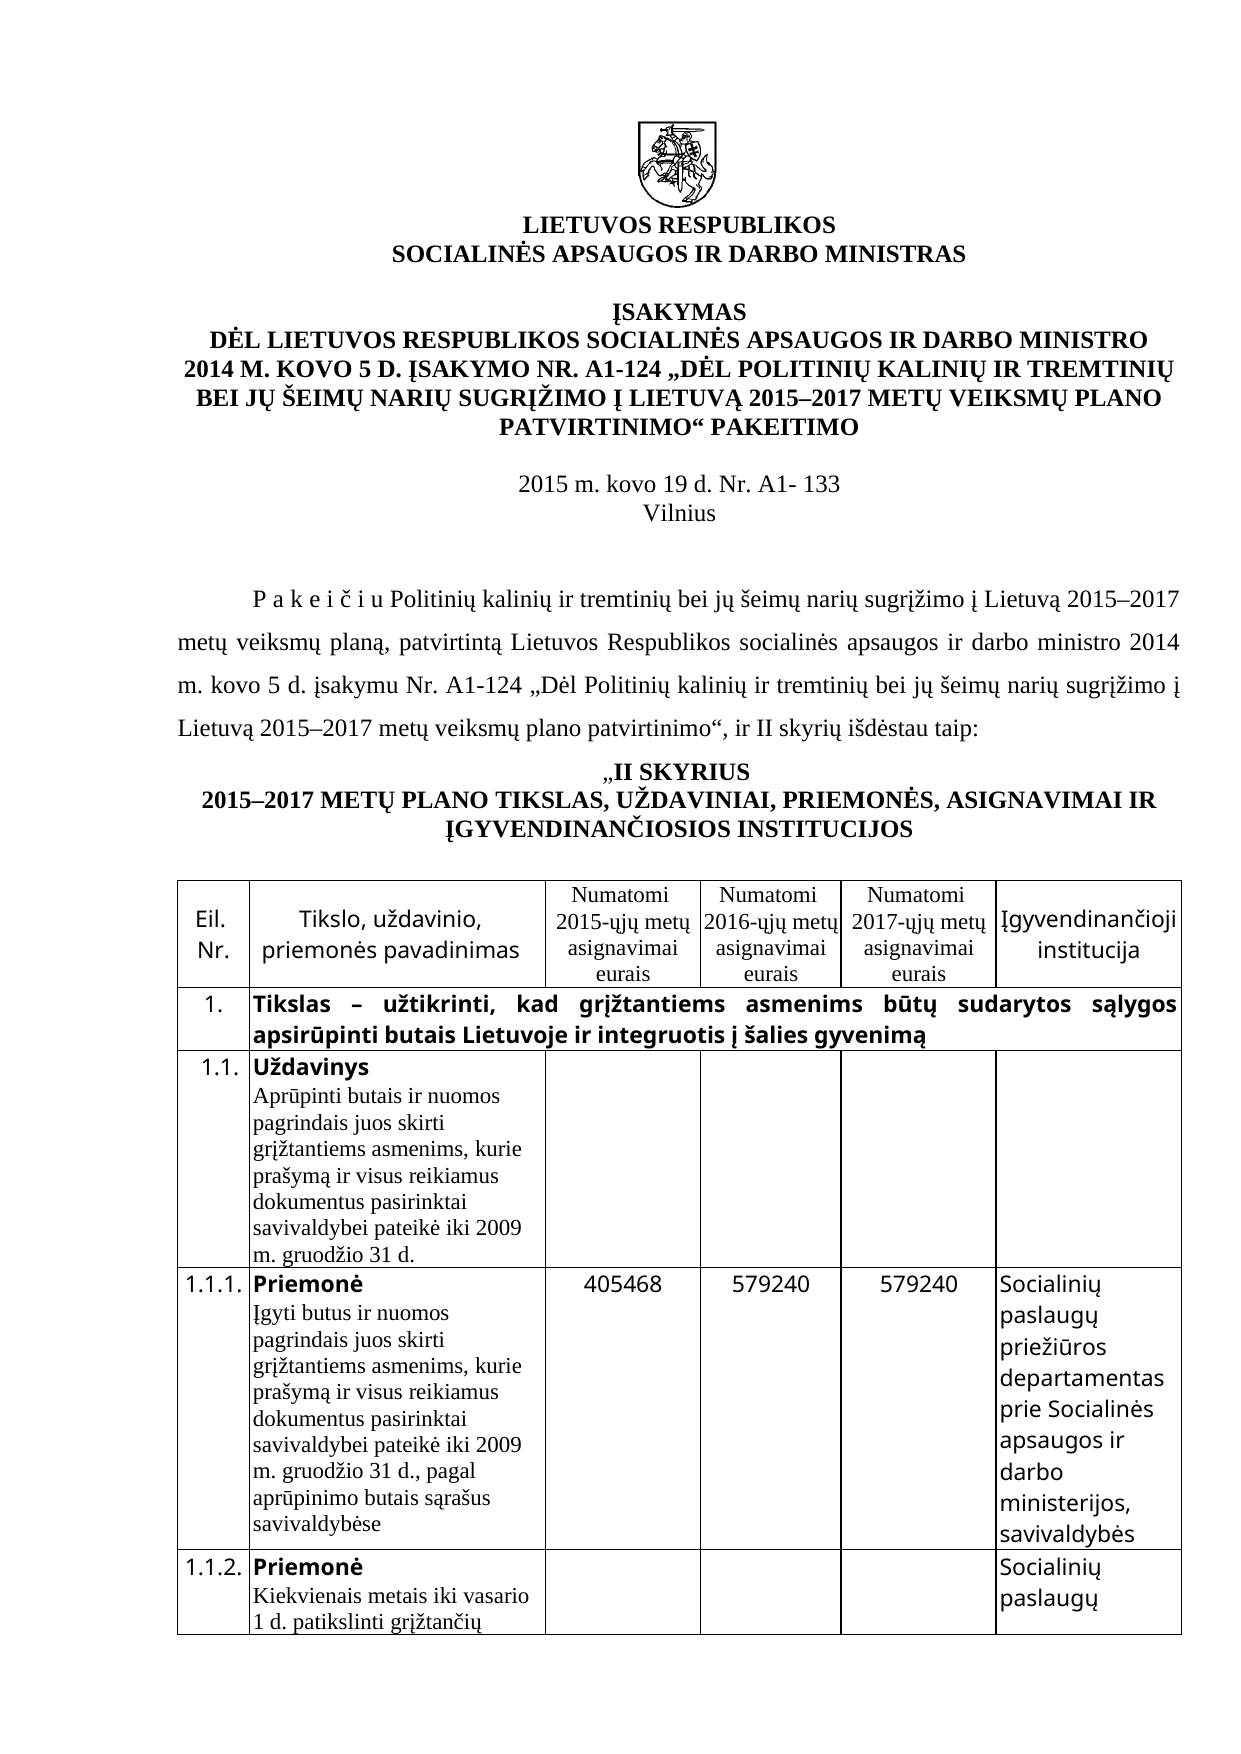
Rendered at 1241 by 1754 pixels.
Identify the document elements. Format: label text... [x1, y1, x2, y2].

table_cell Uždavinys Aprūpinti butais ir nuomos pagrindais juos skirti grįžtantiems asmenims, kurie prašymą ir visus reikiamus dokumentus pasirinktai savivaldybei pateikė iki 2009 m. gruodžio 31 d. [250, 1051, 545, 1267]
table_cell [546, 1051, 700, 1267]
table_cell [546, 1550, 700, 1634]
table_cell [701, 1051, 840, 1267]
text LIETUVOS RESPUBLIKOS [177, 210, 1181, 239]
table_cell 1. [178, 988, 249, 1050]
table_cell Tikslas – užtikrinti, kad grįžtantiems asmenims būtų sudarytos sąlygos apsirūpinti butais Lietuvoje ir integruotis į šalies gyvenimą [250, 988, 1181, 1050]
text P a k e i č i u Politinių kalinių ir tremtinių bei jų šeimų narių sugrįžimo į Lietuvą 2015–2017 metų veiksmų planą, patvirtintą Lietuvos Respublikos socialinės apsaugos ir darbo ministro 2014 m. kovo 5 d. įsakymu Nr. A1-124 „Dėl Politinių kalinių ir tremtinių bei jų šeimų narių sugrįžimo į Lietuvą 2015–2017 metų veiksmų plano patvirtinimo“, ir II skyrių išdėstau taip: [177, 584, 1181, 742]
text 2014 M. KOVO 5 D. ĮSAKYMO NR. A1-124 „DĖL POLITINIŲ KALINIŲ IR TREMTINIŲ BEI JŲ ŠEIMŲ NARIŲ SUGRĮŽIMO Į LIETUVĄ 2015–2017 METŲ VEIKSMŲ PLANO PATVIRTINIMO“ PAKEITIMO [177, 354, 1181, 440]
table_cell Priemonė Įgyti butus ir nuomos pagrindais juos skirti grįžtantiems asmenims, kurie prašymą ir visus reikiamus dokumentus pasirinktai savivaldybei pateikė iki 2009 m. gruodžio 31 d., pagal aprūpinimo butais sąrašus savivaldybėse [250, 1268, 545, 1549]
table_cell [842, 1051, 995, 1267]
table_header Numatomi 2016-ųjų metų asignavimai eurais [701, 881, 840, 987]
table_header Įgyvendinančioji institucija [997, 881, 1181, 987]
table_header Numatomi 2017-ųjų metų asignavimai eurais [842, 881, 995, 987]
text 2015 m. kovo 19 d. Nr. A1- 133 [177, 469, 1181, 498]
table_header Eil. Nr. [178, 881, 249, 987]
text „II SKYRIUS [177, 757, 1181, 785]
table_cell 1.1. [178, 1051, 249, 1267]
table_header Numatomi 2015-ųjų metų asignavimai eurais [546, 881, 700, 987]
text ĮSAKYMAS [177, 297, 1181, 325]
table_header Tikslo, uždavinio, priemonės pavadinimas [250, 881, 545, 987]
text 2015–2017 METŲ PLANO TIKSLAS, UŽDAVINIAI, PRIEMONĖS, ASIGNAVIMAI IR ĮGYVENDINANČIOSIOS INSTITUCIJOS [177, 785, 1181, 843]
table_cell 1.1.2. [178, 1550, 249, 1634]
table_cell Socialinių paslaugų [997, 1550, 1181, 1634]
table_cell Priemonė Kiekvienais metais iki vasario 1 d. patikslinti grįžtančių [250, 1550, 545, 1634]
table_cell [997, 1051, 1181, 1267]
table_cell [842, 1550, 995, 1634]
table_cell 579240 [842, 1268, 995, 1549]
text DĖL LIETUVOS RESPUBLIKOS SOCIALINĖS APSAUGOS IR DARBO MINISTRO [177, 325, 1181, 354]
text SOCIALINĖS APSAUGOS IR DARBO MINISTRAS [177, 239, 1181, 268]
table_cell 579240 [701, 1268, 840, 1549]
table_cell 1.1.1. [178, 1268, 249, 1549]
table_cell 405468 [546, 1268, 700, 1549]
table_cell Socialinių paslaugų priežiūros departamentas prie Socialinės apsaugos ir darbo ministerijos, savivaldybės [997, 1268, 1181, 1549]
text Vilnius [177, 498, 1181, 527]
table_cell [701, 1550, 840, 1634]
